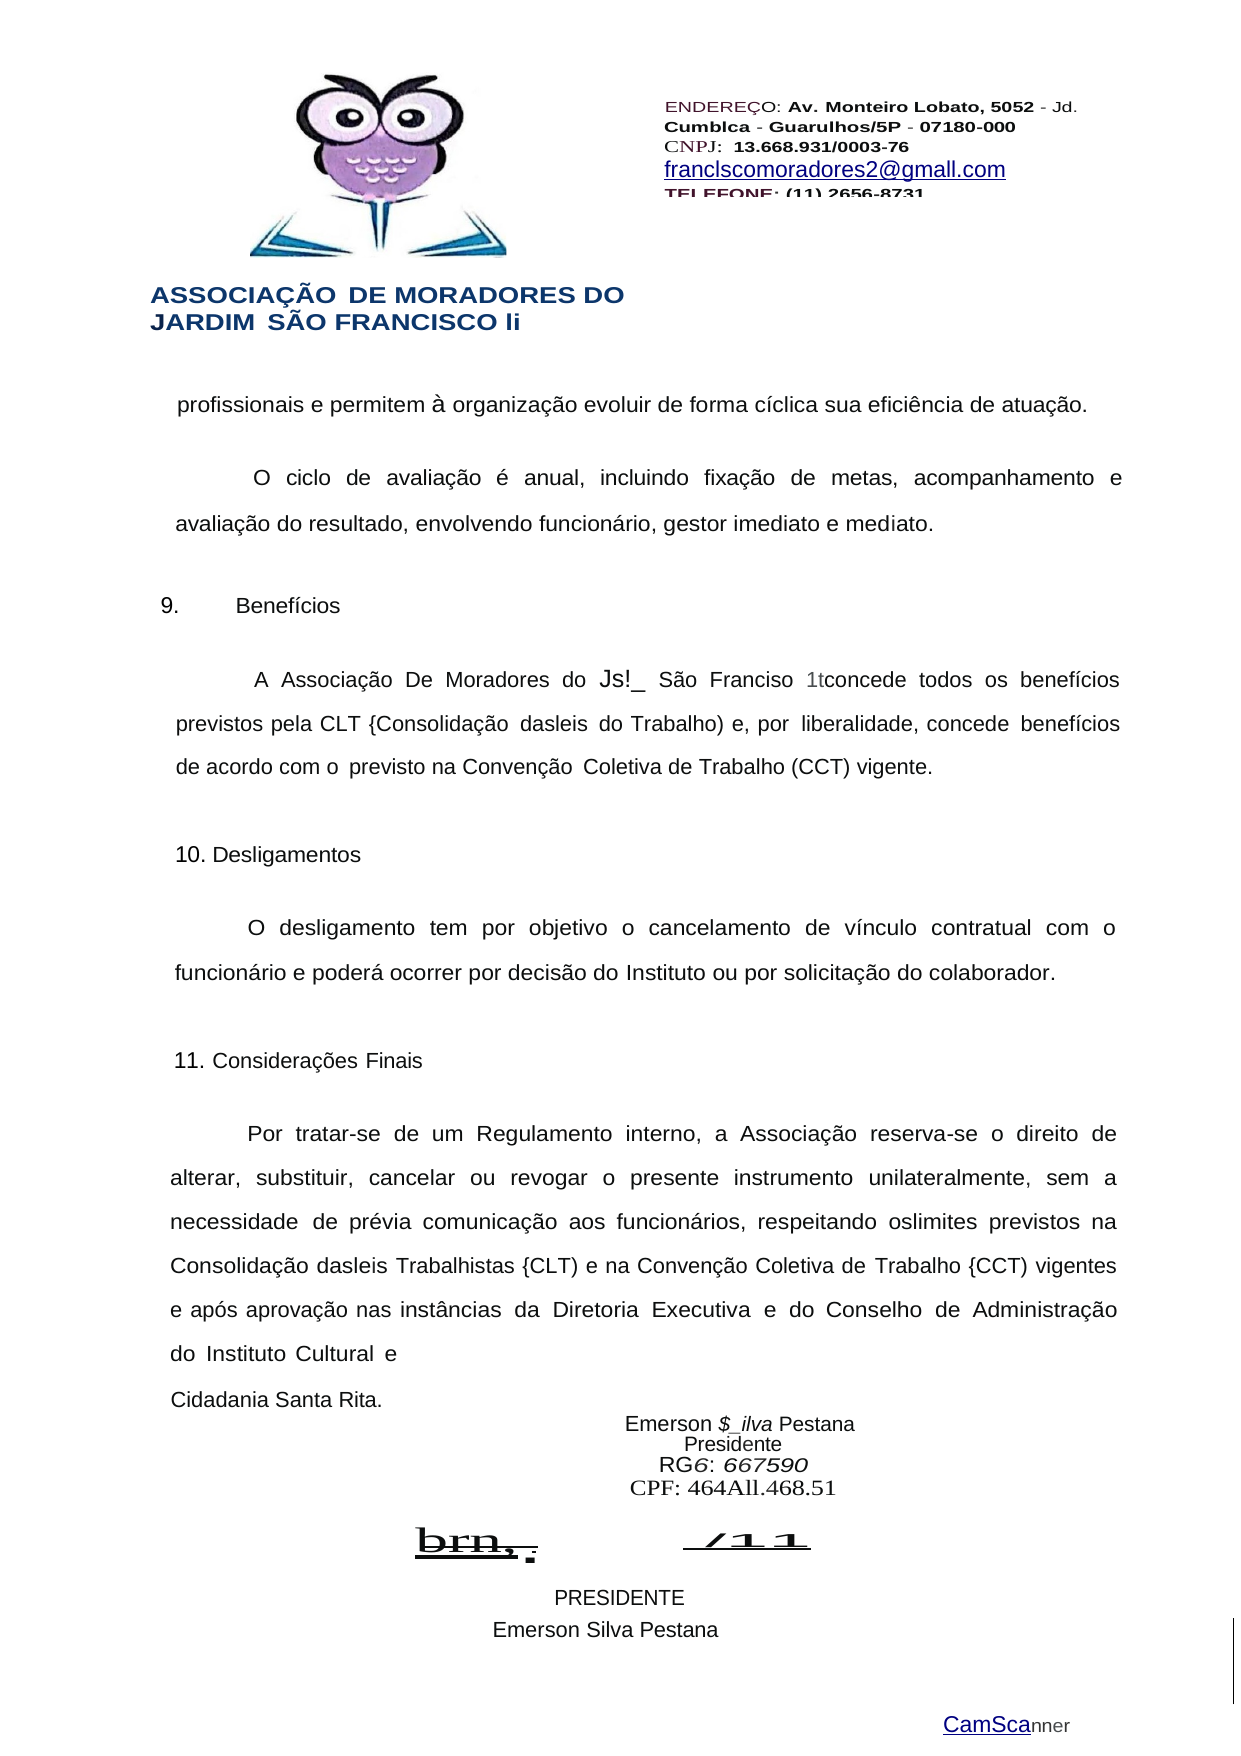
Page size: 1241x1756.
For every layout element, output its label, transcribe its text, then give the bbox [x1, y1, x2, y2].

subtitle ASSOCIAÇÃO DE MORADORES DO JARDIM SÃO FRANCISCO li [150, 282, 728, 335]
text A Associação De Moradores do Js!_ São Franciso 1tconcede todos os benefícios previstos pela CLT {Consolidação dasleis do Trabalho) e, por liberalidade, concede benefícios de acordo com o previsto na Convenção Coletiva de Trabalho (CCT) vigente. [176, 664, 1120, 779]
text O desligamento tem por objetivo o cancelamento de vínculo contratual com o funcionário e poderá ocorrer por decisão do Instituto ou por solicitação do colaborador. [174, 914, 1117, 984]
text Por tratar-se de um Regulamento interno, a Associação reserva-se o direito de alterar, substituir, cancelar ou revogar o presente instrumento unilateralmente, sem a necessidade de prévia comunicação aos funcionários, respeitando oslimites previstos na Consolidação dasleis Trabalhistas {CLT) e na Convenção Coletiva de Trabalho {CCT) vigentes e após aprovação nas instâncias da Diretoria Executiva e do Conselho de Administração do Instituto Cultural e [170, 1121, 1117, 1366]
text brn,. [125, 1504, 544, 1574]
text CPF: 464All.468.51 [548, 1477, 918, 1500]
list Considerações Finais [173, 1047, 1134, 1073]
text /11 [683, 1530, 1134, 1551]
text O ciclo de avaliação é anual, incluindo fixação de metas, acompanhamento e avaliação do resultado, envolvendo funcionário, gestor imediato e mediato. [175, 465, 1123, 536]
list Desligamentos [175, 841, 1134, 867]
text Emerson $_ilva Pestana Presidente [624, 1414, 947, 1456]
text Emerson Silva Pestana [125, 1617, 1086, 1642]
text Cidadania Santa Rita. [170, 1387, 1134, 1412]
text profissionais e permitem à organização evoluir de forma cíclica sua eficiência de atuação. [177, 390, 1134, 417]
text RG6: 667590 [550, 1456, 918, 1477]
list Benefícios [160, 592, 1134, 618]
text PRESIDENTE [554, 1585, 1134, 1610]
